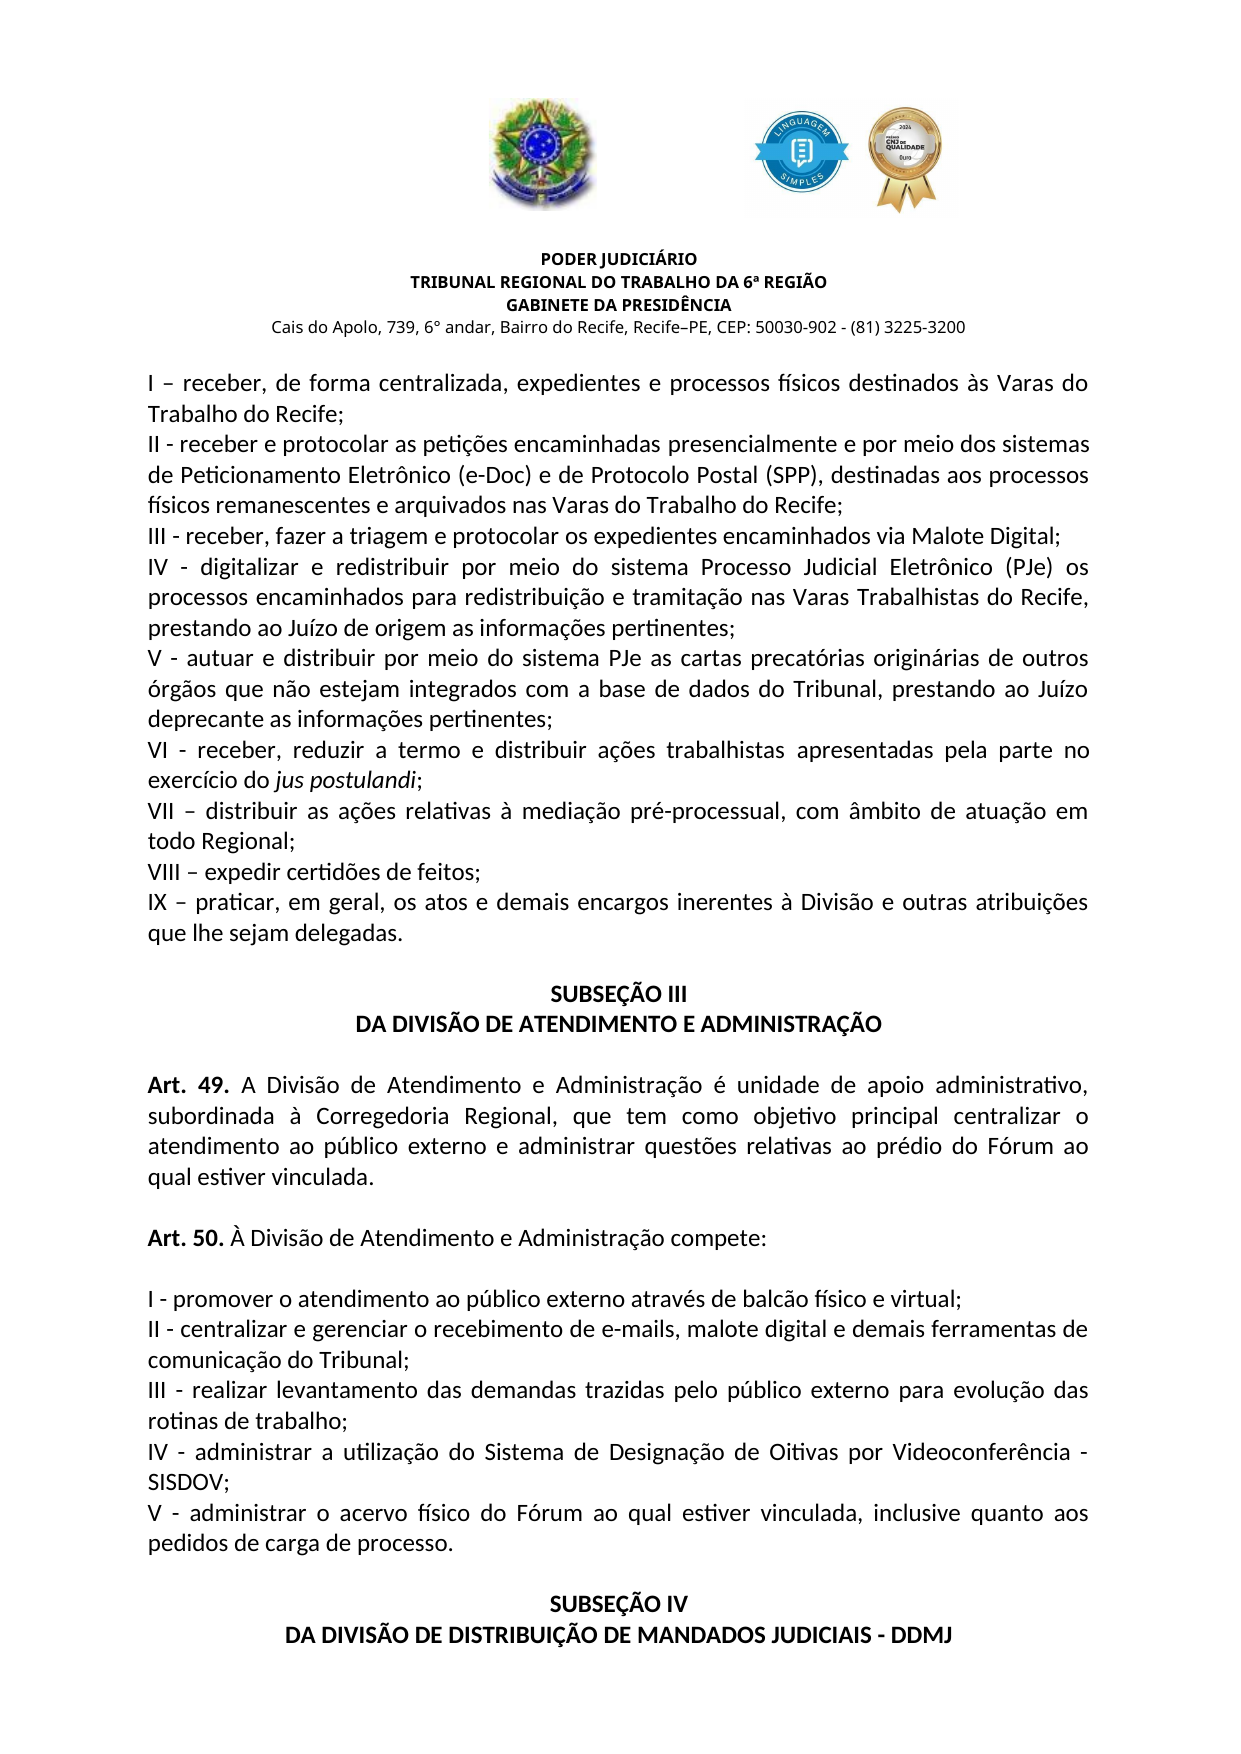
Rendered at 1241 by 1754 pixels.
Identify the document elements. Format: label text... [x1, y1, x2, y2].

text VI - receber, reduzir a termo e distribuir ações trabalhistas apresentadas pela parte no exercício do jus postulandi; [147, 734, 1090, 795]
text SUBSEÇÃO IV [147, 1588, 1090, 1619]
text IV - digitalizar e redistribuir por meio do sistema Processo Judicial Eletrônico (PJe) os processos encaminhados para redistribuição e tramitação nas Varas Trabalhistas do Recife, prestando ao Juízo de origem as informações pertinentes; [147, 551, 1090, 642]
text I - promover o atendimento ao público externo através de balcão físico e virtual; [147, 1283, 1090, 1314]
text I – receber, de forma centralizada, expedientes e processos físicos destinados às Varas do Trabalho do Recife; [147, 367, 1090, 428]
text III - receber, fazer a triagem e protocolar os expedientes encaminhados via Malote Digital; [147, 520, 1090, 551]
text SUBSEÇÃO III [147, 978, 1090, 1008]
text III - realizar levantamento das demandas trazidas pelo público externo para evolução das rotinas de trabalho; [147, 1375, 1090, 1436]
text DA DIVISÃO DE ATENDIMENTO E ADMINISTRAÇÃO [147, 1008, 1090, 1039]
text Art. 50. À Divisão de Atendimento e Administração compete: [147, 1222, 1090, 1253]
text V - autuar e distribuir por meio do sistema PJe as cartas precatórias originárias de outros órgãos que não estejam integrados com a base de dados do Tribunal, prestando ao Juízo deprecante as informações pertinentes; [147, 642, 1090, 734]
text IV - administrar a utilização do Sistema de Designação de Oitivas por Videoconferência - SISDOV; [147, 1436, 1090, 1497]
text VII – distribuir as ações relativas à mediação pré-processual, com âmbito de atuação em todo Regional; [147, 795, 1090, 856]
text VIII – expedir certidões de feitos; [147, 856, 1090, 886]
text IX – praticar, em geral, os atos e demais encargos inerentes à Divisão e outras atribuições que lhe sejam delegadas. [147, 886, 1090, 947]
text Art. 49. A Divisão de Atendimento e Administração é unidade de apoio administrativo, subordinada à Corregedoria Regional, que tem como objetivo principal centralizar o atendimento ao público externo e administrar questões relativas ao prédio do Fórum ao qual estiver vinculada. [147, 1069, 1090, 1192]
text V - administrar o acervo físico do Fórum ao qual estiver vinculada, inclusive quanto aos pedidos de carga de processo. [147, 1497, 1090, 1558]
text II - centralizar e gerenciar o recebimento de e-mails, malote digital e demais ferramentas de comunicação do Tribunal; [147, 1314, 1090, 1375]
text DA DIVISÃO DE DISTRIBUIÇÃO DE MANDADOS JUDICIAIS - DDMJ [147, 1619, 1090, 1649]
text II - receber e protocolar as petições encaminhadas presencialmente e por meio dos sistemas de Peticionamento Eletrônico (e-Doc) e de Protocolo Postal (SPP), destinadas aos processos físicos remanescentes e arquivados nas Varas do Trabalho do Recife; [147, 428, 1090, 520]
